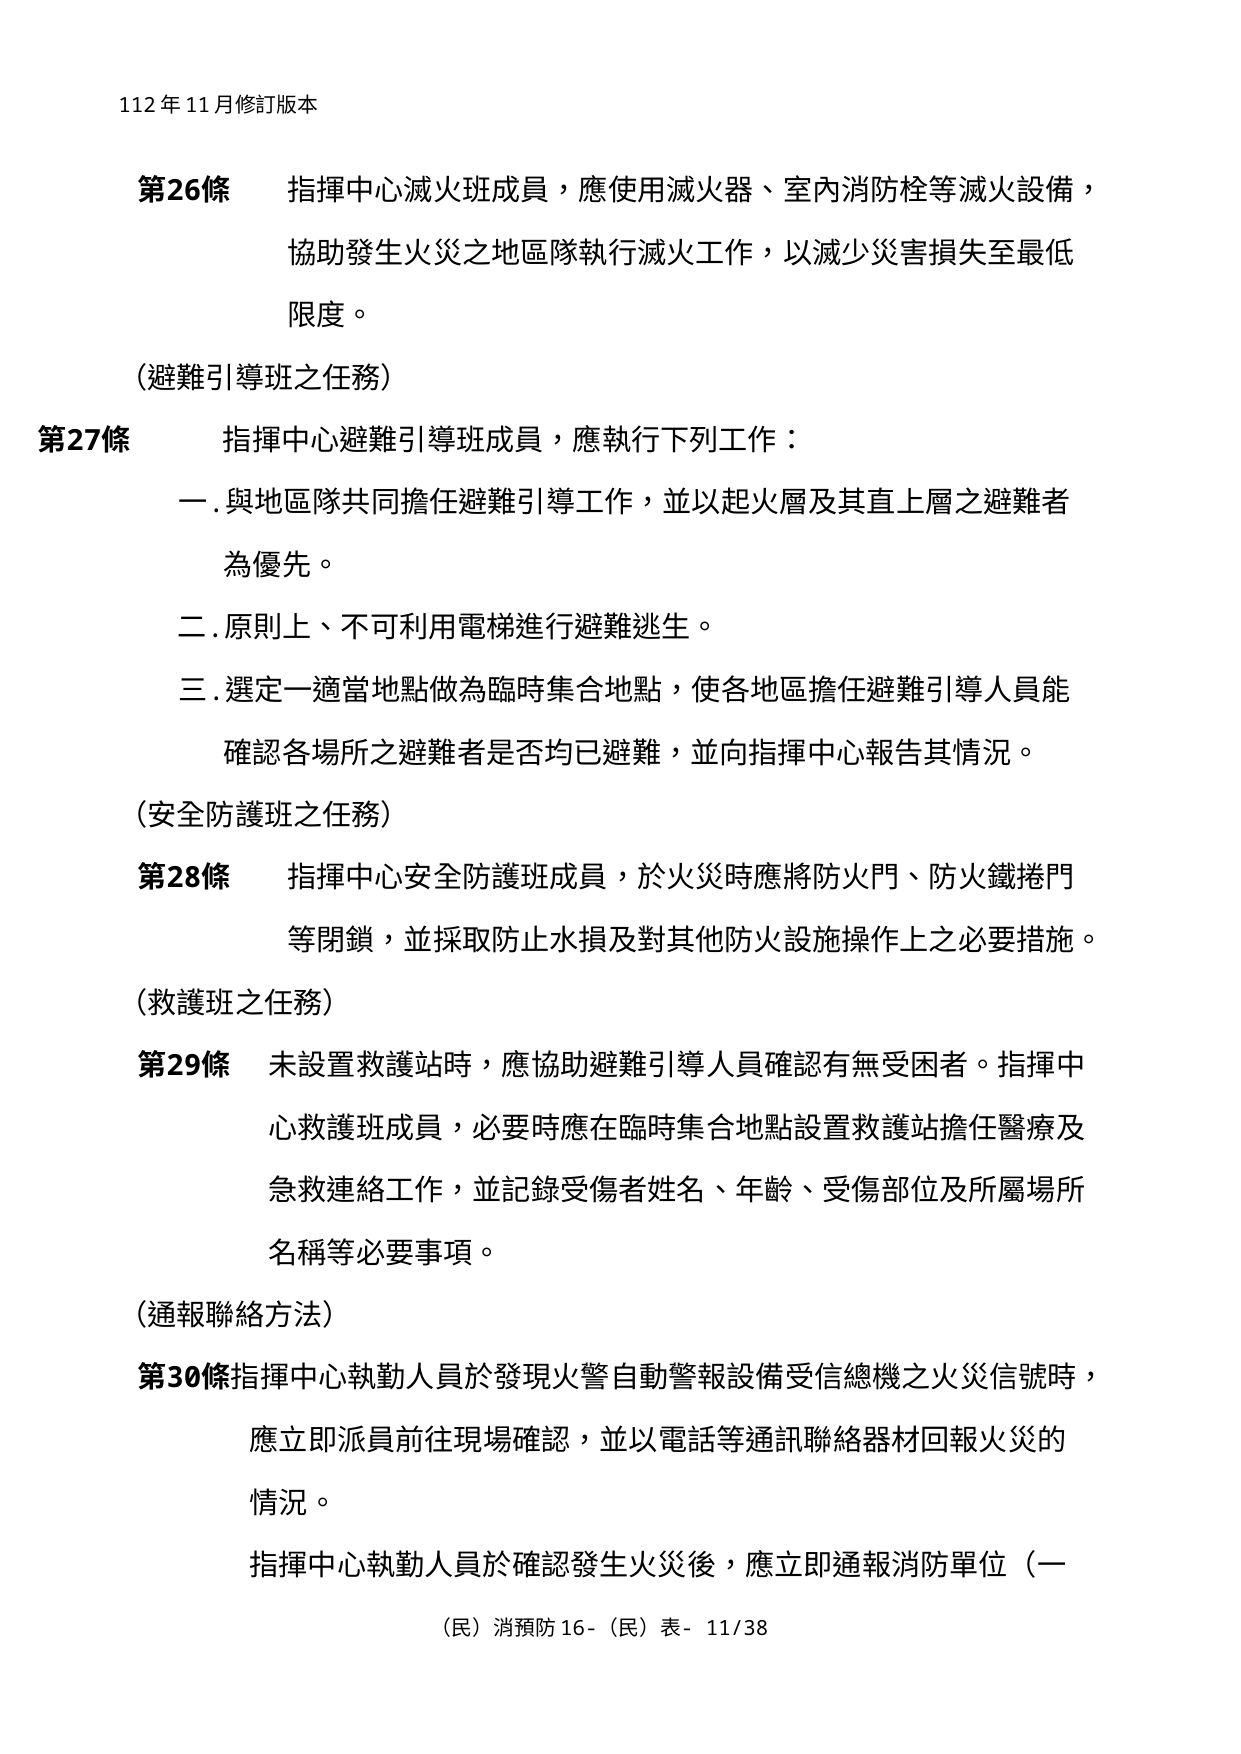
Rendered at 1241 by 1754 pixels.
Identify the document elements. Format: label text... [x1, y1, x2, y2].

list 指揮中心滅火班成員，應使用滅火器、室內消防栓等滅火設備，協助發生火災之地區隊執行滅火工作，以滅少災害損失至最低限度。 [137, 146, 1088, 334]
text （救護班之任務） [118, 959, 1138, 1021]
text 二.原則上、不可利用電梯進行避難逃生。 [177, 584, 1088, 646]
text 一.與地區隊共同擔任避難引導工作，並以起火層及其直上層之避難者為優先。 [178, 459, 1088, 584]
list 指揮中心安全防護班成員，於火災時應將防火門、防火鐵捲門等閉鎖，並採取防止水損及對其他防火設施操作上之必要措施。 [137, 834, 1088, 959]
text （避難引導班之任務） [118, 334, 1138, 396]
text （通報聯絡方法） [118, 1271, 1138, 1334]
list 指揮中心避難引導班成員，應執行下列工作： [37, 396, 1088, 459]
text 指揮中心執勤人員於確認發生火災後，應立即通報消防單位（一 [249, 1521, 1088, 1584]
text （安全防護班之任務） [118, 771, 1138, 834]
list 指揮中心執勤人員於發現火警自動警報設備受信總機之火災信號時，應立即派員前往現場確認，並以電話等通訊聯絡器材回報火災的情況。 [137, 1334, 1088, 1521]
list 未設置救護站時，應協助避難引導人員確認有無受困者。指揮中心救護班成員，必要時應在臨時集合地點設置救護站擔任醫療及急救連絡工作，並記錄受傷者姓名、年齡、受傷部位及所屬場所名稱等必要事項。 [137, 1021, 1088, 1271]
text 三.選定一適當地點做為臨時集合地點，使各地區擔任避難引導人員能確認各場所之避難者是否均已避難，並向指揮中心報告其情況。 [178, 646, 1088, 771]
